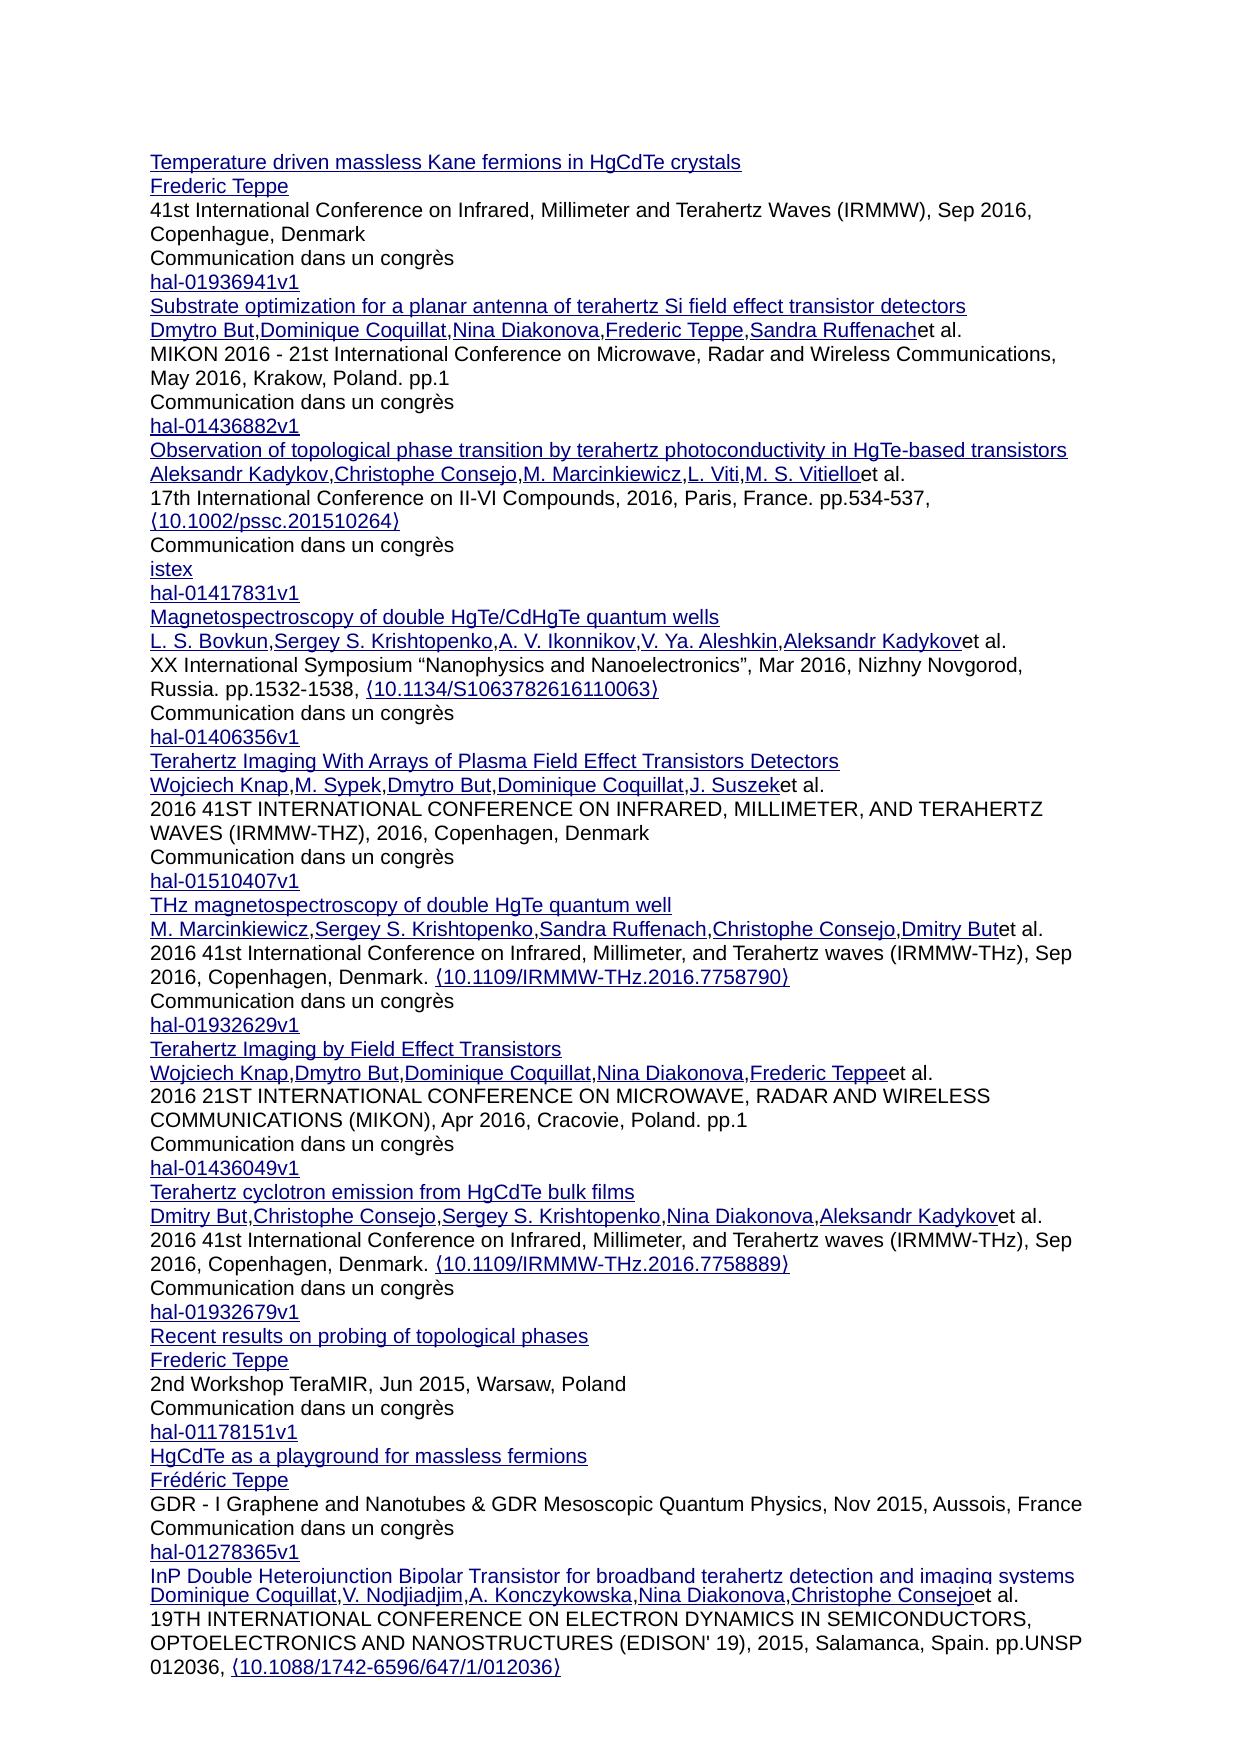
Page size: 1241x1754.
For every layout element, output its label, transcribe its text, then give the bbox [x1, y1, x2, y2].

table_cell Magnetospectroscopy of double HgTe/CdHgTe quantum wells L. S. Bovkun,Sergey S. Krishtopenko,A. V. Ikonnikov,V. Ya. Aleshkin,Aleksandr Kadykovet al. XX International Symposium “Nanophysics and Nanoelectronics”, Mar 2016, Nizhny Novgorod, Russia. pp.1532-1538, ⟨10.1134/S1063782616110063⟩ Communication dans un congrès hal-01406356v1 [150, 605, 1090, 749]
table_cell Terahertz Imaging by Field Effect Transistors Wojciech Knap,Dmytro But,Dominique Coquillat,Nina Diakonova,Frederic Teppeet al. 2016 21ST INTERNATIONAL CONFERENCE ON MICROWAVE, RADAR AND WIRELESS COMMUNICATIONS (MIKON), Apr 2016, Cracovie, Poland. pp.1 Communication dans un congrès hal-01436049v1 [150, 1036, 1090, 1180]
table_cell HgCdTe as a playground for massless fermions Frédéric Teppe GDR - I Graphene and Nanotubes & GDR Mesoscopic Quantum Physics, Nov 2015, Aussois, France Communication dans un congrès hal-01278365v1 [150, 1444, 1090, 1563]
table_cell InP Double Heterojunction Bipolar Transistor for broadband terahertz detection and imaging systems Dominique Coquillat,V. Nodjiadjim,A. Konczykowska,Nina Diakonova,Christophe Consejoet al. 19TH INTERNATIONAL CONFERENCE ON ELECTRON DYNAMICS IN SEMICONDUCTORS, OPTOELECTRONICS AND NANOSTRUCTURES (EDISON' 19), 2015, Salamanca, Spain. pp.UNSP 012036, ⟨10.1088/1742-6596/647/1/012036⟩ [150, 1564, 1090, 1679]
table_cell Temperature driven massless Kane fermions in HgCdTe crystals Frederic Teppe 41st International Conference on Infrared, Millimeter and Terahertz Waves (IRMMW), Sep 2016, Copenhague, Denmark Communication dans un congrès hal-01936941v1 [150, 150, 1090, 294]
table_cell THz magnetospectroscopy of double HgTe quantum well M. Marcinkiewicz,Sergey S. Krishtopenko,Sandra Ruffenach,Christophe Consejo,Dmitry Butet al. 2016 41st International Conference on Infrared, Millimeter, and Terahertz waves (IRMMW-THz), Sep 2016, Copenhagen, Denmark. ⟨10.1109/IRMMW-THz.2016.7758790⟩ Communication dans un congrès hal-01932629v1 [150, 893, 1090, 1036]
table_cell Observation of topological phase transition by terahertz photoconductivity in HgTe-based transistors Aleksandr Kadykov,Christophe Consejo,M. Marcinkiewicz,L. Viti,M. S. Vitielloet al. 17th International Conference on II-VI Compounds, 2016, Paris, France. pp.534-537, ⟨10.1002/pssc.201510264⟩ Communication dans un congrès istex hal-01417831v1 [150, 438, 1090, 605]
table_cell Terahertz Imaging With Arrays of Plasma Field Effect Transistors Detectors Wojciech Knap,M. Sypek,Dmytro But,Dominique Coquillat,J. Suszeket al. 2016 41ST INTERNATIONAL CONFERENCE ON INFRARED, MILLIMETER, AND TERAHERTZ WAVES (IRMMW-THZ), 2016, Copenhagen, Denmark Communication dans un congrès hal-01510407v1 [150, 749, 1090, 893]
table_cell Recent results on probing of topological phases Frederic Teppe 2nd Workshop TeraMIR, Jun 2015, Warsaw, Poland Communication dans un congrès hal-01178151v1 [150, 1324, 1090, 1444]
table_cell Substrate optimization for a planar antenna of terahertz Si field effect transistor detectors Dmytro But,Dominique Coquillat,Nina Diakonova,Frederic Teppe,Sandra Ruffenachet al. MIKON 2016 - 21st International Conference on Microwave, Radar and Wireless Communications, May 2016, Krakow, Poland. pp.1 Communication dans un congrès hal-01436882v1 [150, 294, 1090, 437]
table_cell Terahertz cyclotron emission from HgCdTe bulk films Dmitry But,Christophe Consejo,Sergey S. Krishtopenko,Nina Diakonova,Aleksandr Kadykovet al. 2016 41st International Conference on Infrared, Millimeter, and Terahertz waves (IRMMW-THz), Sep 2016, Copenhagen, Denmark. ⟨10.1109/IRMMW-THz.2016.7758889⟩ Communication dans un congrès hal-01932679v1 [150, 1180, 1090, 1324]
